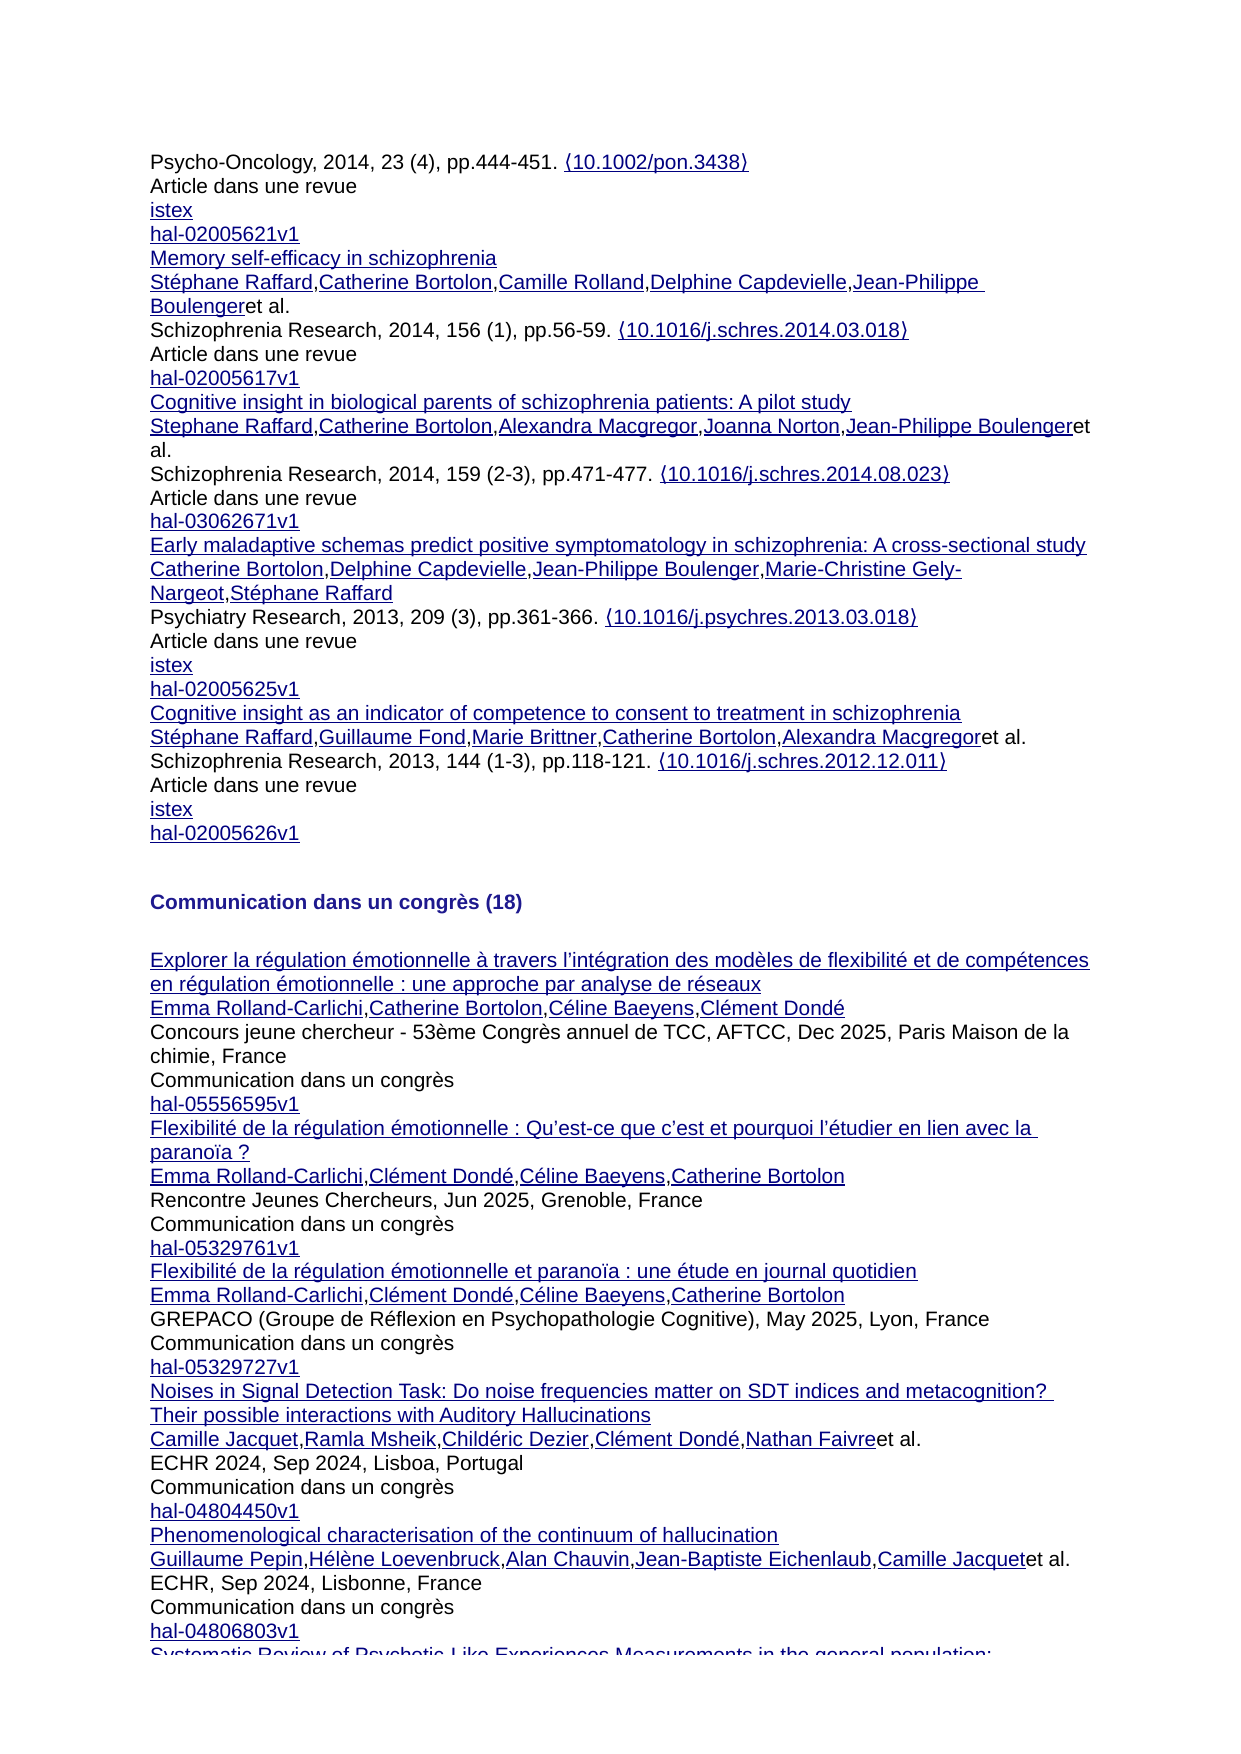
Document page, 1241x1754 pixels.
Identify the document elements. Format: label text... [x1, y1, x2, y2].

subtitle Communication dans un congrès (18) [150, 889, 1090, 913]
table_cell Cognitive insight in biological parents of schizophrenia patients: A pilot study Stephane Raffard,Catherine Bortolon,Alexandra Macgregor,Joanna Norton,Jean-Philippe Boulengeret al. Schizophrenia Research, 2014, 159 (2-3), pp.471-477. ⟨10.1016/j.schres.2014.08.023⟩ Article dans une revue hal-03062671v1 [150, 390, 1090, 533]
table_cell Cognitive insight as an indicator of competence to consent to treatment in schizophrenia Stéphane Raffard,Guillaume Fond,Marie Brittner,Catherine Bortolon,Alexandra Macgregoret al. Schizophrenia Research, 2013, 144 (1-3), pp.118-121. ⟨10.1016/j.schres.2012.12.011⟩ Article dans une revue istex hal-02005626v1 [150, 701, 1090, 845]
table_cell Memory self-efficacy in schizophrenia Stéphane Raffard,Catherine Bortolon,Camille Rolland,Delphine Capdevielle,Jean-Philippe Boulengeret al. Schizophrenia Research, 2014, 156 (1), pp.56-59. ⟨10.1016/j.schres.2014.03.018⟩ Article dans une revue hal-02005617v1 [150, 246, 1090, 389]
table_cell Phenomenological characterisation of the continuum of hallucination Guillaume Pepin,Hélène Loevenbruck,Alan Chauvin,Jean-Baptiste Eichenlaub,Camille Jacquetet al. ECHR, Sep 2024, Lisbonne, France Communication dans un congrès hal-04806803v1 [150, 1523, 1090, 1643]
table_header en régulation émotionnelle : une approche par analyse de réseaux Emma Rolland-Carlichi,Catherine Bortolon,Céline Baeyens,Clément Dondé Concours jeune chercheur - 53ème Congrès annuel de TCC, AFTCC, Dec 2025, Paris Maison de la chimie, France Communication dans un congrès hal-05556595v1 [150, 970, 1090, 1116]
table_cell Psycho-Oncology, 2014, 23 (4), pp.444-451. ⟨10.1002/pon.3438⟩ Article dans une revue istex hal-02005621v1 [150, 150, 1090, 246]
table_cell Systematic Review of Psychotic-Like Experiences Measurements in the general population: Estimating an Overlap Between Hallucination Measures (preliminary results) Maria Goncharova,Catherine Bortolon,Hans Ijzerman,Camille Jacquet Early Career Hallucinations Researchers Meeting, 2023, Lubeck, Germany Communication dans un congrès hal-04617322v1 [150, 1643, 1090, 1655]
table_cell Noises in Signal Detection Task: Do noise frequencies matter on SDT indices and metacognition? Their possible interactions with Auditory Hallucinations Camille Jacquet,Ramla Msheik,Childéric Dezier,Clément Dondé,Nathan Faivreet al. ECHR 2024, Sep 2024, Lisboa, Portugal Communication dans un congrès hal-04804450v1 [150, 1379, 1090, 1523]
table_cell Early maladaptive schemas predict positive symptomatology in schizophrenia: A cross-sectional study Catherine Bortolon,Delphine Capdevielle,Jean-Philippe Boulenger,Marie-Christine Gely-Nargeot,Stéphane Raffard Psychiatry Research, 2013, 209 (3), pp.361-366. ⟨10.1016/j.psychres.2013.03.018⟩ Article dans une revue istex hal-02005625v1 [150, 533, 1090, 701]
table_cell Flexibilité de la régulation émotionnelle et paranoïa : une étude en journal quotidien Emma Rolland-Carlichi,Clément Dondé,Céline Baeyens,Catherine Bortolon GREPACO (Groupe de Réflexion en Psychopathologie Cognitive), May 2025, Lyon, France Communication dans un congrès hal-05329727v1 [150, 1259, 1090, 1379]
table_cell Flexibilité de la régulation émotionnelle : Qu’est-ce que c’est et pourquoi l’étudier en lien avec la paranoïa ? Emma Rolland-Carlichi,Clément Dondé,Céline Baeyens,Catherine Bortolon Rencontre Jeunes Chercheurs, Jun 2025, Grenoble, France Communication dans un congrès hal-05329761v1 [150, 1116, 1090, 1259]
table_header Explorer la régulation émotionnelle à travers l’intégration des modèles de flexibilité et de compétences [150, 948, 1090, 969]
